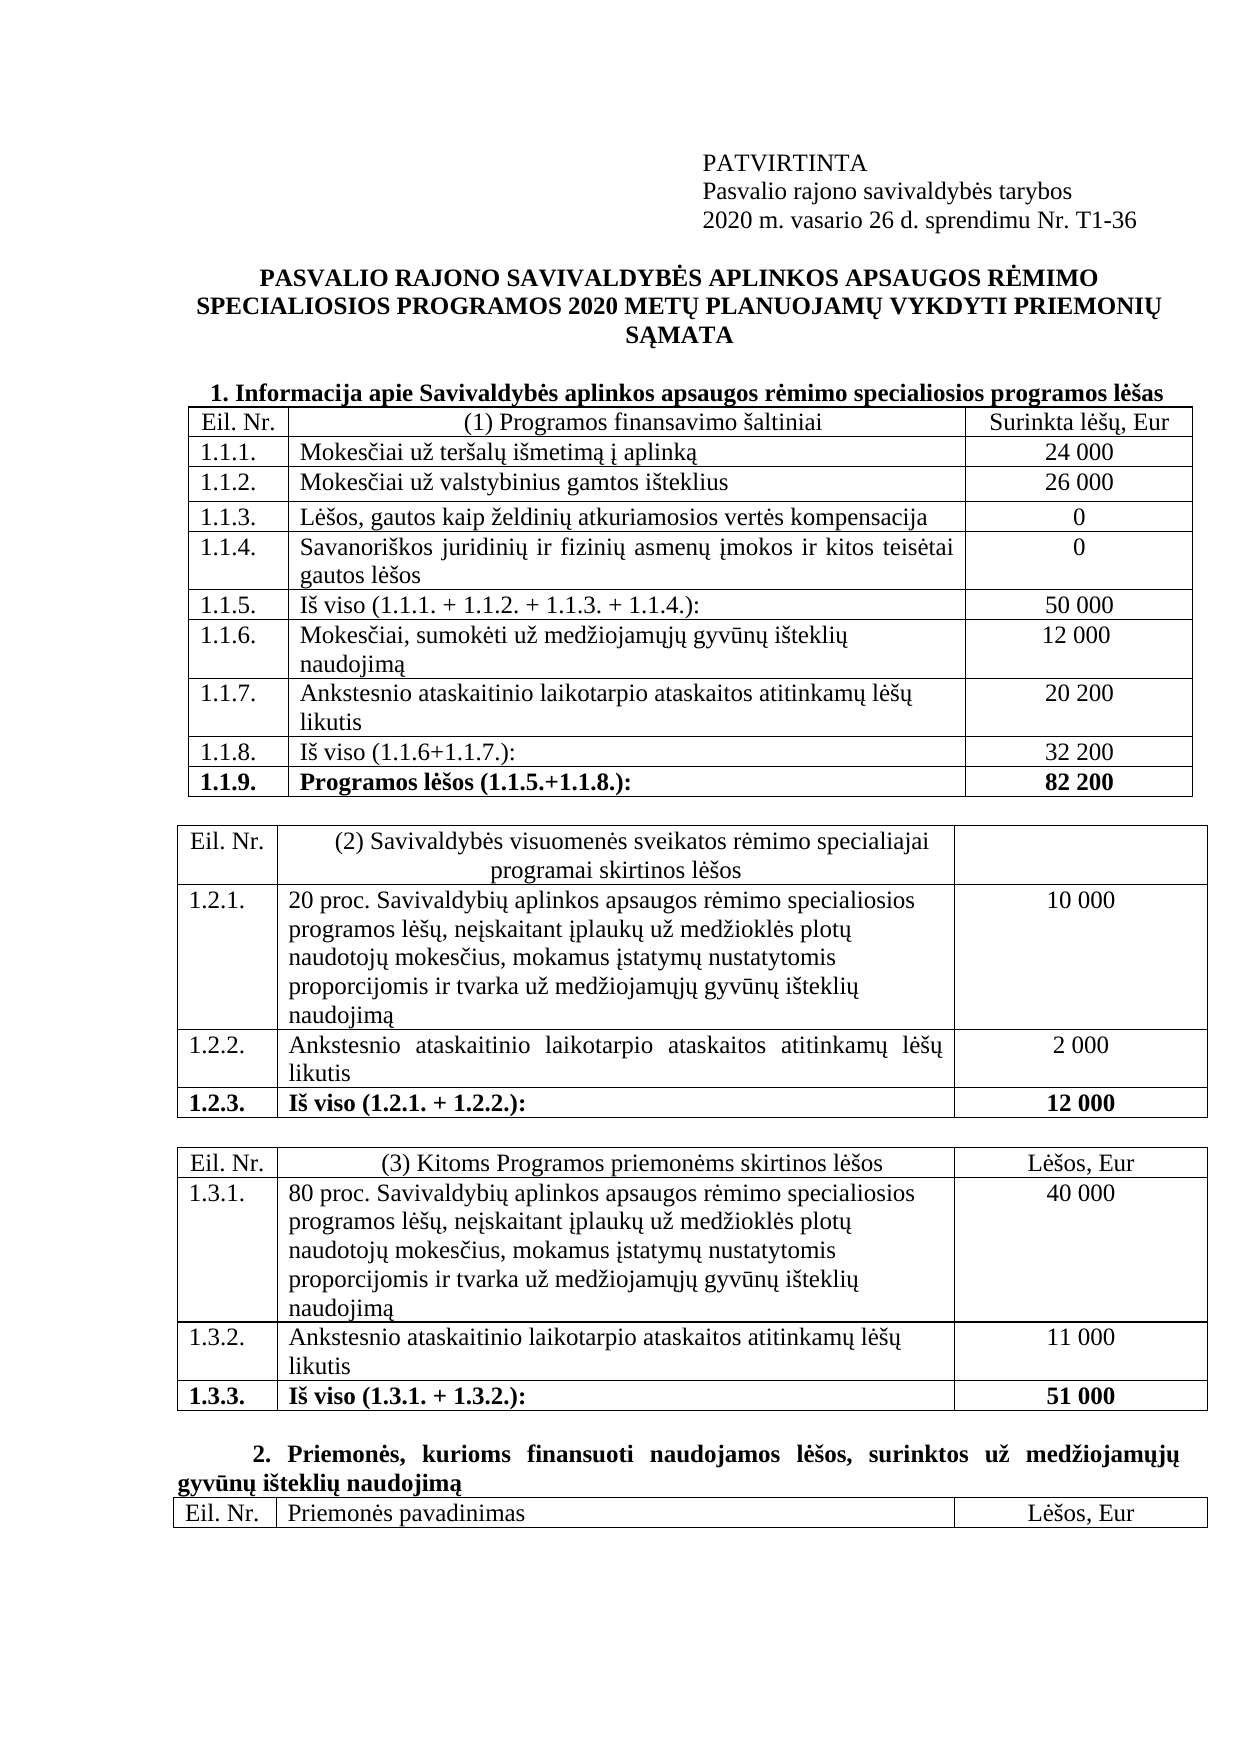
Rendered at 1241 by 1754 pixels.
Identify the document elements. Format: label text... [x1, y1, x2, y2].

table_header [955, 826, 1207, 884]
table_cell 1.1.8. [189, 737, 288, 766]
table_cell 20 proc. Savivaldybių aplinkos apsaugos rėmimo specialiosios programos lėšų, neįskaitant įplaukų už medžioklės plotų naudotojų mokesčius, mokamus įstatymų nustatytomis proporcijomis ir tvarka už medžiojamųjų gyvūnų išteklių naudojimą [278, 885, 954, 1029]
table_cell 82 200 [966, 767, 1192, 796]
table_cell 1.1.2. [189, 467, 288, 501]
table_cell Iš viso (1.3.1. + 1.3.2.): [278, 1381, 954, 1410]
text 2. Priemonės, kurioms finansuoti naudojamos lėšos, surinktos už medžiojamųjų gyvūnų išteklių naudojimą [177, 1439, 1181, 1497]
table_cell 1.1.6. [189, 620, 288, 677]
table_cell 10 000 [955, 885, 1207, 1029]
table_cell Iš viso (1.1.6+1.1.7.): [289, 737, 965, 766]
text 2020 m. vasario 26 d. sprendimu Nr. T1-36 [702, 205, 1181, 234]
table_header (3) Kitoms Programos priemonėms skirtinos lėšos [278, 1148, 954, 1177]
table_cell 11 000 [955, 1323, 1207, 1380]
table_header (1) Programos finansavimo šaltiniai [289, 408, 965, 436]
table_cell 0 [966, 532, 1192, 589]
table_cell 1.1.7. [189, 679, 288, 736]
table_cell 1.1.3. [189, 502, 288, 531]
table_cell 32 200 [966, 737, 1192, 766]
table_cell 50 000 [966, 590, 1192, 619]
table_cell 1.3.2. [178, 1323, 277, 1380]
table_cell 1.1.9. [189, 767, 288, 796]
table_cell 12 000 [966, 620, 1192, 677]
table_cell 1.2.2. [178, 1030, 277, 1087]
table_cell 12 000 [955, 1088, 1207, 1117]
table_header Lėšos, Eur [955, 1148, 1207, 1177]
text PATVIRTINTA [702, 148, 1181, 176]
table_header Eil. Nr. [178, 1148, 277, 1177]
table_cell Iš viso (1.1.1. + 1.1.2. + 1.1.3. + 1.1.4.): [289, 590, 965, 619]
table_cell Mokesčiai, sumokėti už medžiojamųjų gyvūnų išteklių naudojimą [289, 620, 965, 677]
table_cell Programos lėšos (1.1.5.+1.1.8.): [289, 767, 965, 796]
table_cell 2 000 [955, 1030, 1207, 1087]
table_cell 1.2.3. [178, 1088, 277, 1117]
table_cell 1.3.3. [178, 1381, 277, 1410]
table_cell 1.1.1. [189, 437, 288, 466]
text Pasvalio rajono savivaldybės tarybos [702, 176, 1181, 205]
table_cell 1.2.1. [178, 885, 277, 1029]
table_header (2) Savivaldybės visuomenės sveikatos rėmimo specialiajai programai skirtinos lėšos [278, 826, 954, 884]
table_cell 51 000 [955, 1381, 1207, 1410]
table_header Lėšos, Eur [955, 1498, 1207, 1527]
table_cell 40 000 [955, 1178, 1207, 1321]
table_cell 0 [966, 502, 1192, 531]
table_cell 24 000 [966, 437, 1192, 466]
table_cell Ankstesnio ataskaitinio laikotarpio ataskaitos atitinkamų lėšų likutis [278, 1323, 954, 1380]
table_cell Ankstesnio ataskaitinio laikotarpio ataskaitos atitinkamų lėšų likutis [289, 679, 965, 736]
table_cell 1.1.5. [189, 590, 288, 619]
table_header Eil. Nr. [174, 1498, 276, 1527]
table_cell 80 proc. Savivaldybių aplinkos apsaugos rėmimo specialiosios programos lėšų, neįskaitant įplaukų už medžioklės plotų naudotojų mokesčius, mokamus įstatymų nustatytomis proporcijomis ir tvarka už medžiojamųjų gyvūnų išteklių naudojimą [278, 1178, 954, 1321]
table_header Surinkta lėšų, Eur [966, 408, 1192, 436]
table_header Eil. Nr. [189, 408, 288, 436]
text PASVALIO RAJONO SAVIVALDYBĖS APLINKOS APSAUGOS RĖMIMO SPECIALIOSIOS PROGRAMOS 2020 METŲ PLANUOJAMŲ VYKDYTI PRIEMONIŲ SĄMATA [177, 263, 1181, 349]
table_cell 1.3.1. [178, 1178, 277, 1321]
table_header Priemonės pavadinimas [277, 1498, 954, 1527]
table_cell Ankstesnio ataskaitinio laikotarpio ataskaitos atitinkamų lėšų likutis [278, 1030, 954, 1087]
table_header Eil. Nr. [178, 826, 277, 884]
table_cell Iš viso (1.2.1. + 1.2.2.): [278, 1088, 954, 1117]
table_cell 26 000 [966, 467, 1192, 501]
table_cell Savanoriškos juridinių ir fizinių asmenų įmokos ir kitos teisėtai gautos lėšos [289, 532, 965, 589]
table_cell Mokesčiai už teršalų išmetimą į aplinką [289, 437, 965, 466]
text 1. Informacija apie Savivaldybės aplinkos apsaugos rėmimo specialiosios programos lėšas [177, 378, 1181, 406]
table_cell Mokesčiai už valstybinius gamtos išteklius [289, 467, 965, 501]
table_cell Lėšos, gautos kaip želdinių atkuriamosios vertės kompensacija [289, 502, 965, 531]
table_cell 1.1.4. [189, 532, 288, 589]
table_cell 20 200 [966, 679, 1192, 736]
